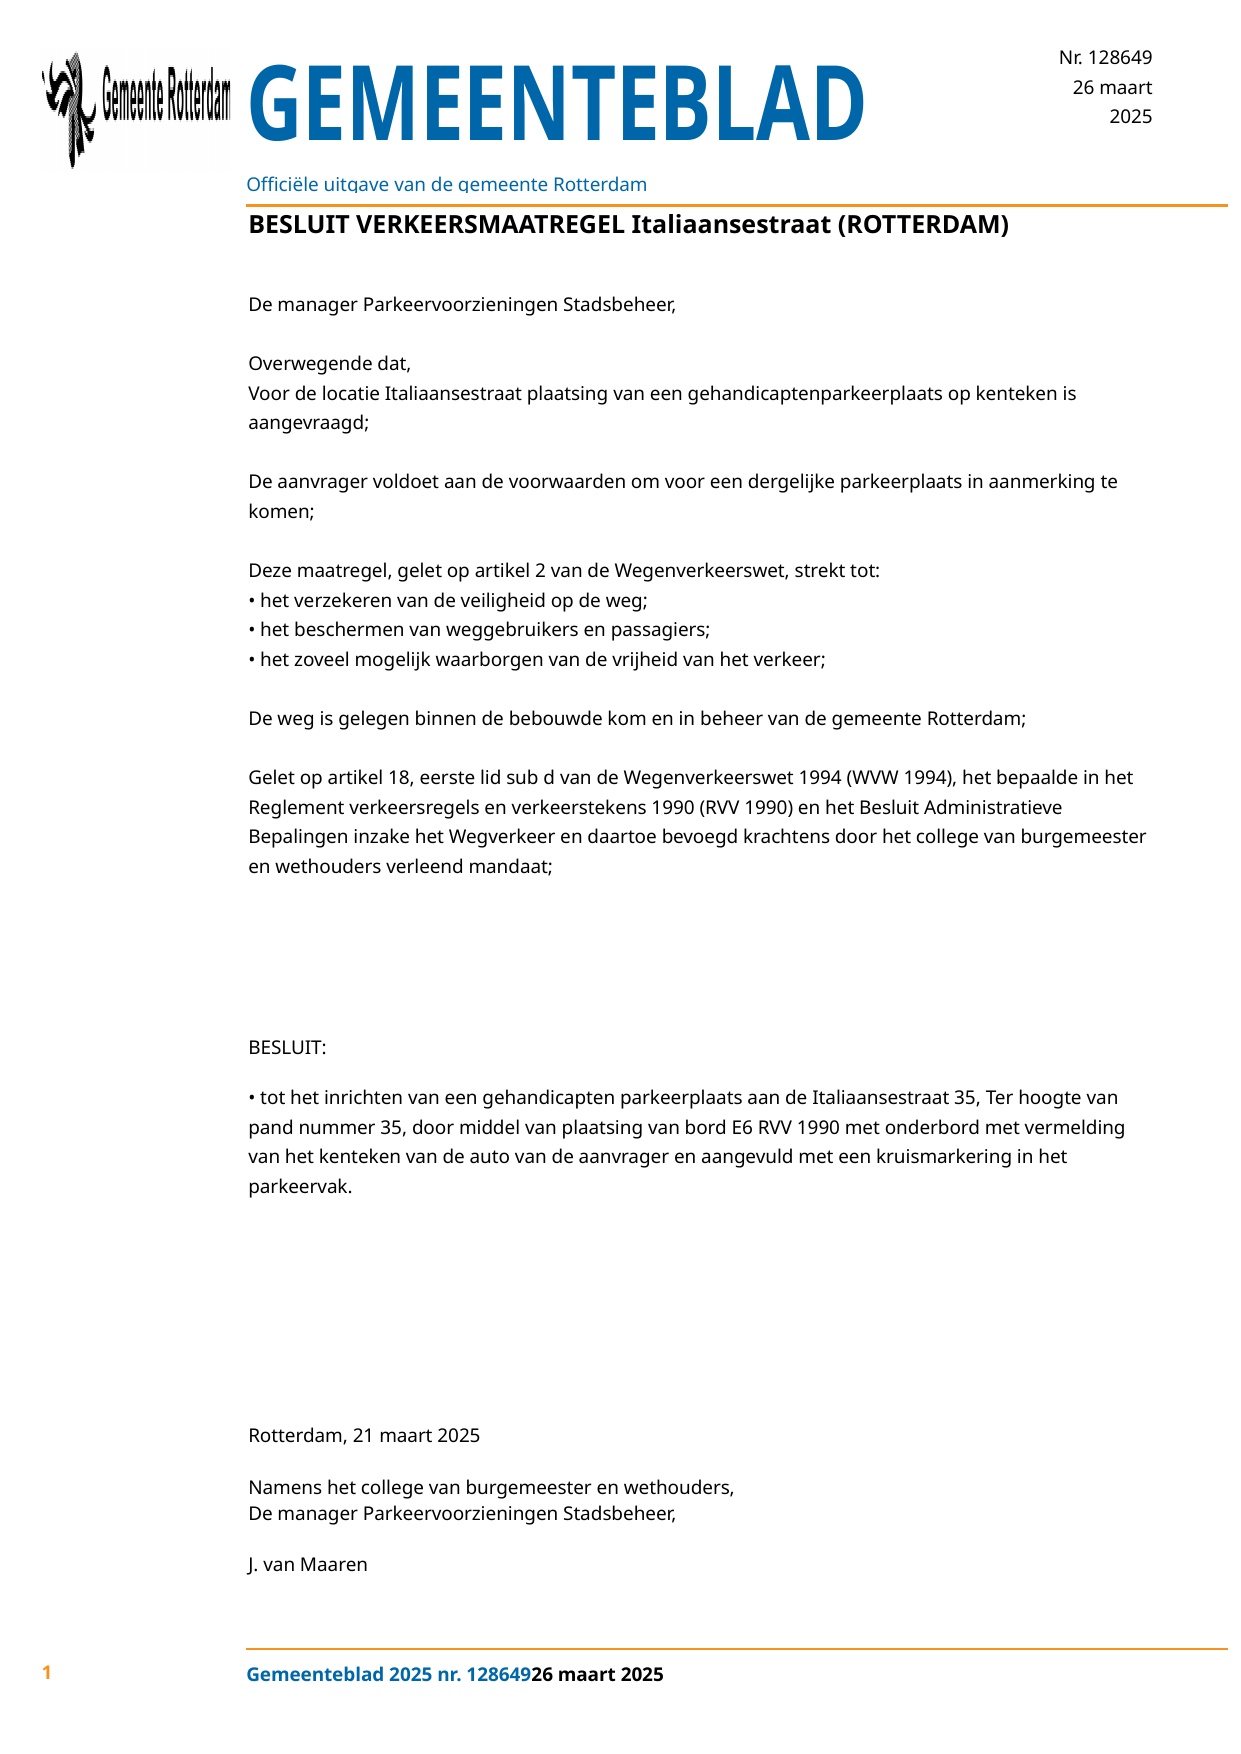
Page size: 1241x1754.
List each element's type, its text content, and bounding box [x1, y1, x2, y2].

text Namens het college van burgemeester en wethouders, [248, 1474, 1152, 1500]
text J. van Maaren [248, 1551, 1152, 1577]
picture [41, 47, 231, 172]
text De weg is gelegen binnen de bebouwde kom en in beheer van de gemeente Rotterdam; [248, 705, 1152, 731]
text • het beschermen van weggebruikers en passagiers; [248, 616, 1152, 642]
text BESLUIT: [248, 1034, 1152, 1060]
text De aanvrager voldoet aan de voorwaarden om voor een dergelijke parkeerplaats in aanmerking te komen; [248, 468, 1152, 524]
text Gelet op artikel 18, eerste lid sub d van de Wegenverkeerswet 1994 (WVW 1994), het bepaalde in het Reglement verkeersregels en verkeerstekens 1990 (RVV 1990) en het Besluit Administratieve Bepalingen inzake het Wegverkeer en daartoe bevoegd krachtens door het college van burgemeester en wethouders verleend mandaat; [248, 764, 1152, 879]
text De manager Parkeervoorzieningen Stadsbeheer, [248, 291, 1152, 317]
text De manager Parkeervoorzieningen Stadsbeheer, [248, 1500, 1152, 1526]
text • tot het inrichten van een gehandicapten parkeerplaats aan de Italiaansestraat 35, Ter hoogte van pand nummer 35, door middel van plaatsing van bord E6 RVV 1990 met onderbord met vermelding van het kenteken van de auto van de aanvrager en aangevuld met een kruismarkering in het parkeervak. [248, 1084, 1152, 1199]
text Rotterdam, 21 maart 2025 [248, 1423, 1152, 1448]
text Deze maatregel, gelet op artikel 2 van de Wegenverkeerswet, strekt tot: [248, 557, 1152, 583]
text • het verzekeren van de veiligheid op de weg; [248, 587, 1152, 613]
text • het zoveel mogelijk waarborgen van de vrijheid van het verkeer; [248, 646, 1152, 672]
text BESLUIT VERKEERSMAATREGEL Italiaansestraat (ROTTERDAM) [248, 207, 1152, 241]
text Overwegende dat, [248, 350, 1152, 376]
text Voor de locatie Italiaansestraat plaatsing van een gehandicaptenparkeerplaats op kenteken is aangevraagd; [248, 380, 1152, 435]
